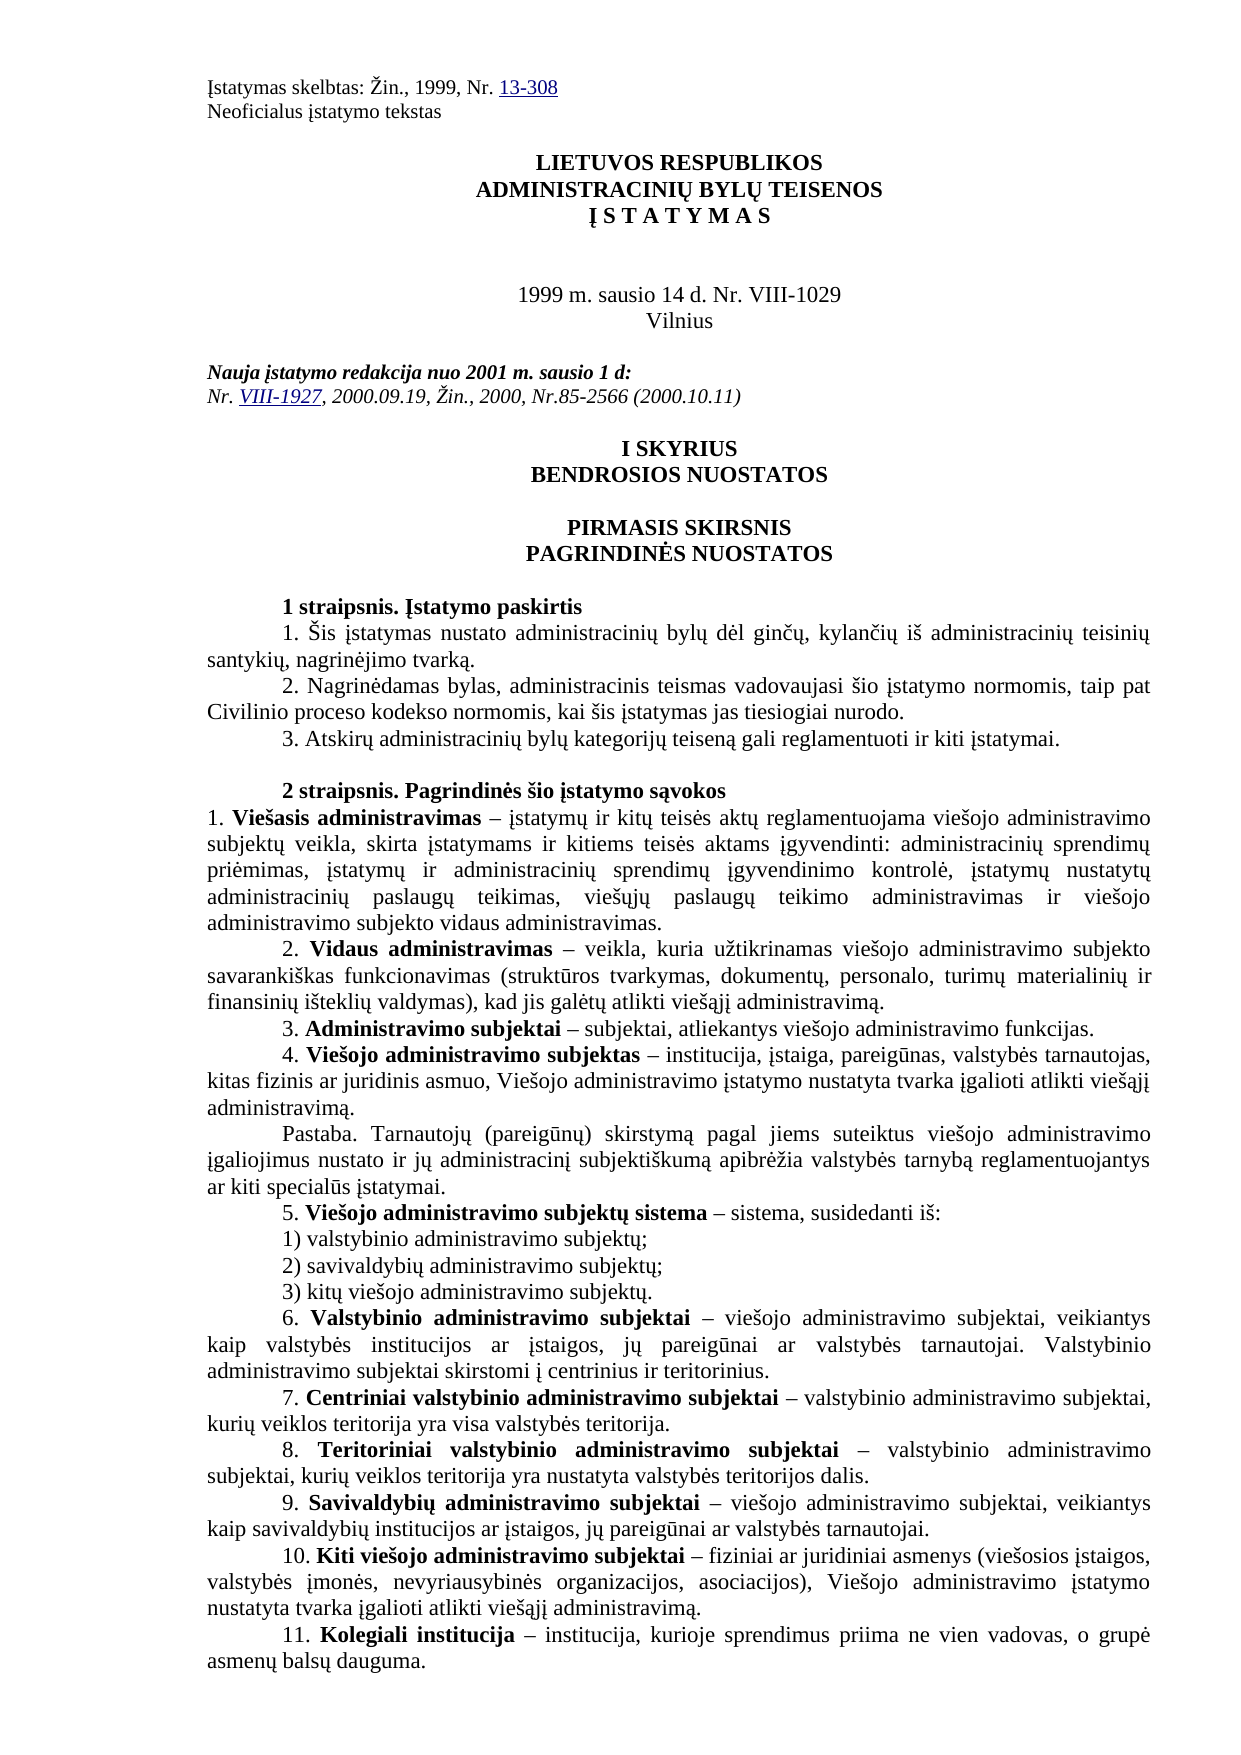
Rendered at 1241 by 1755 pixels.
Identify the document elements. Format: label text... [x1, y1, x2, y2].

text Neoficialus įstatymo tekstas [207, 99, 1152, 123]
text BENDROSIOS NUOSTATOS [207, 461, 1152, 487]
text Vilnius [207, 308, 1152, 334]
text 4. Viešojo administravimo subjektas – institucija, įstaiga, pareigūnas, valstybės tarnautojas, kitas fizinis ar juridinis asmuo, Viešojo administravimo įstatymo nustatyta tvarka įgalioti atlikti viešąjį administravimą. [207, 1041, 1152, 1120]
text 7. Centriniai valstybinio administravimo subjektai – valstybinio administravimo subjektai, kurių veiklos teritorija yra visa valstybės teritorija. [207, 1383, 1152, 1436]
text 11. Kolegiali institucija – institucija, kurioje sprendimus priima ne vien vadovas, o grupė asmenų balsų dauguma. [207, 1621, 1152, 1673]
text LIETUVOS RESPUBLIKOS [207, 149, 1152, 176]
text 3. Administravimo subjektai – subjektai, atliekantys viešojo administravimo funkcijas. [207, 1014, 1152, 1041]
text Į S T A T Y M A S [207, 202, 1152, 228]
text 8. Teritoriniai valstybinio administravimo subjektai – valstybinio administravimo subjektai, kurių veiklos teritorija yra nustatyta valstybės teritorijos dalis. [207, 1436, 1152, 1489]
text 2. Nagrinėdamas bylas, administracinis teismas vadovaujasi šio įstatymo normomis, taip pat Civilinio proceso kodekso normomis, kai šis įstatymas jas tiesiogiai nurodo. [207, 672, 1152, 725]
text 9. Savivaldybių administravimo subjektai – viešojo administravimo subjektai, veikiantys kaip savivaldybių institucijos ar įstaigos, jų pareigūnai ar valstybės tarnautojai. [207, 1489, 1152, 1542]
text Nr. VIII-1927, 2000.09.19, Žin., 2000, Nr.85-2566 (2000.10.11) [207, 384, 1152, 408]
text Nauja įstatymo redakcija nuo 2001 m. sausio 1 d: [207, 360, 1152, 384]
text 3) kitų viešojo administravimo subjektų. [207, 1278, 1152, 1304]
text PAGRINDINĖS NUOSTATOS [207, 540, 1152, 567]
text 2) savivaldybių administravimo subjektų; [207, 1252, 1152, 1278]
text 3. Atskirų administracinių bylų kategorijų teiseną gali reglamentuoti ir kiti įstatymai. [207, 725, 1152, 751]
text 5. Viešojo administravimo subjektų sistema – sistema, susidedanti iš: [207, 1199, 1152, 1225]
text 1. Viešasis administravimas – įstatymų ir kitų teisės aktų reglamentuojama viešojo administravimo subjektų veikla, skirta įstatymams ir kitiems teisės aktams įgyvendinti: administracinių sprendimų priėmimas, įstatymų ir administracinių sprendimų įgyvendinimo kontrolė, įstatymų nustatytų administracinių paslaugų teikimas, viešųjų paslaugų teikimo administravimas ir viešojo administravimo subjekto vidaus administravimas. [207, 804, 1152, 936]
text Pastaba. Tarnautojų (pareigūnų) skirstymą pagal jiems suteiktus viešojo administravimo įgaliojimus nustato ir jų administracinį subjektiškumą apibrėžia valstybės tarnybą reglamentuojantys ar kiti specialūs įstatymai. [207, 1120, 1152, 1199]
text 1. Šis įstatymas nustato administracinių bylų dėl ginčų, kylančių iš administracinių teisinių santykių, nagrinėjimo tvarką. [207, 619, 1152, 672]
text ADMINISTRACINIŲ BYLŲ TEISENOS [207, 176, 1152, 202]
text 10. Kiti viešojo administravimo subjektai – fiziniai ar juridiniai asmenys (viešosios įstaigos, valstybės įmonės, nevyriausybinės organizacijos, asociacijos), Viešojo administravimo įstatymo nustatyta tvarka įgalioti atlikti viešąjį administravimą. [207, 1542, 1152, 1621]
text Įstatymas skelbtas: Žin., 1999, Nr. 13-308 [207, 75, 1152, 99]
text 1) valstybinio administravimo subjektų; [207, 1225, 1152, 1252]
text 1 straipsnis. Įstatymo paskirtis [207, 593, 1152, 619]
text 2. Vidaus administravimas – veikla, kuria užtikrinamas viešojo administravimo subjekto savarankiškas funkcionavimas (struktūros tvarkymas, dokumentų, personalo, turimų materialinių ir finansinių išteklių valdymas), kad jis galėtų atlikti viešąjį administravimą. [207, 936, 1152, 1014]
text 6. Valstybinio administravimo subjektai – viešojo administravimo subjektai, veikiantys kaip valstybės institucijos ar įstaigos, jų pareigūnai ar valstybės tarnautojai. Valstybinio administravimo subjektai skirstomi į centrinius ir teritorinius. [207, 1304, 1152, 1383]
text 2 straipsnis. Pagrindinės šio įstatymo sąvokos [207, 777, 1152, 804]
text 1999 m. sausio 14 d. Nr. VIII-1029 [207, 281, 1152, 308]
text PIRMASIS SKIRSNIS [207, 514, 1152, 540]
text I SKYRIUS [207, 435, 1152, 461]
